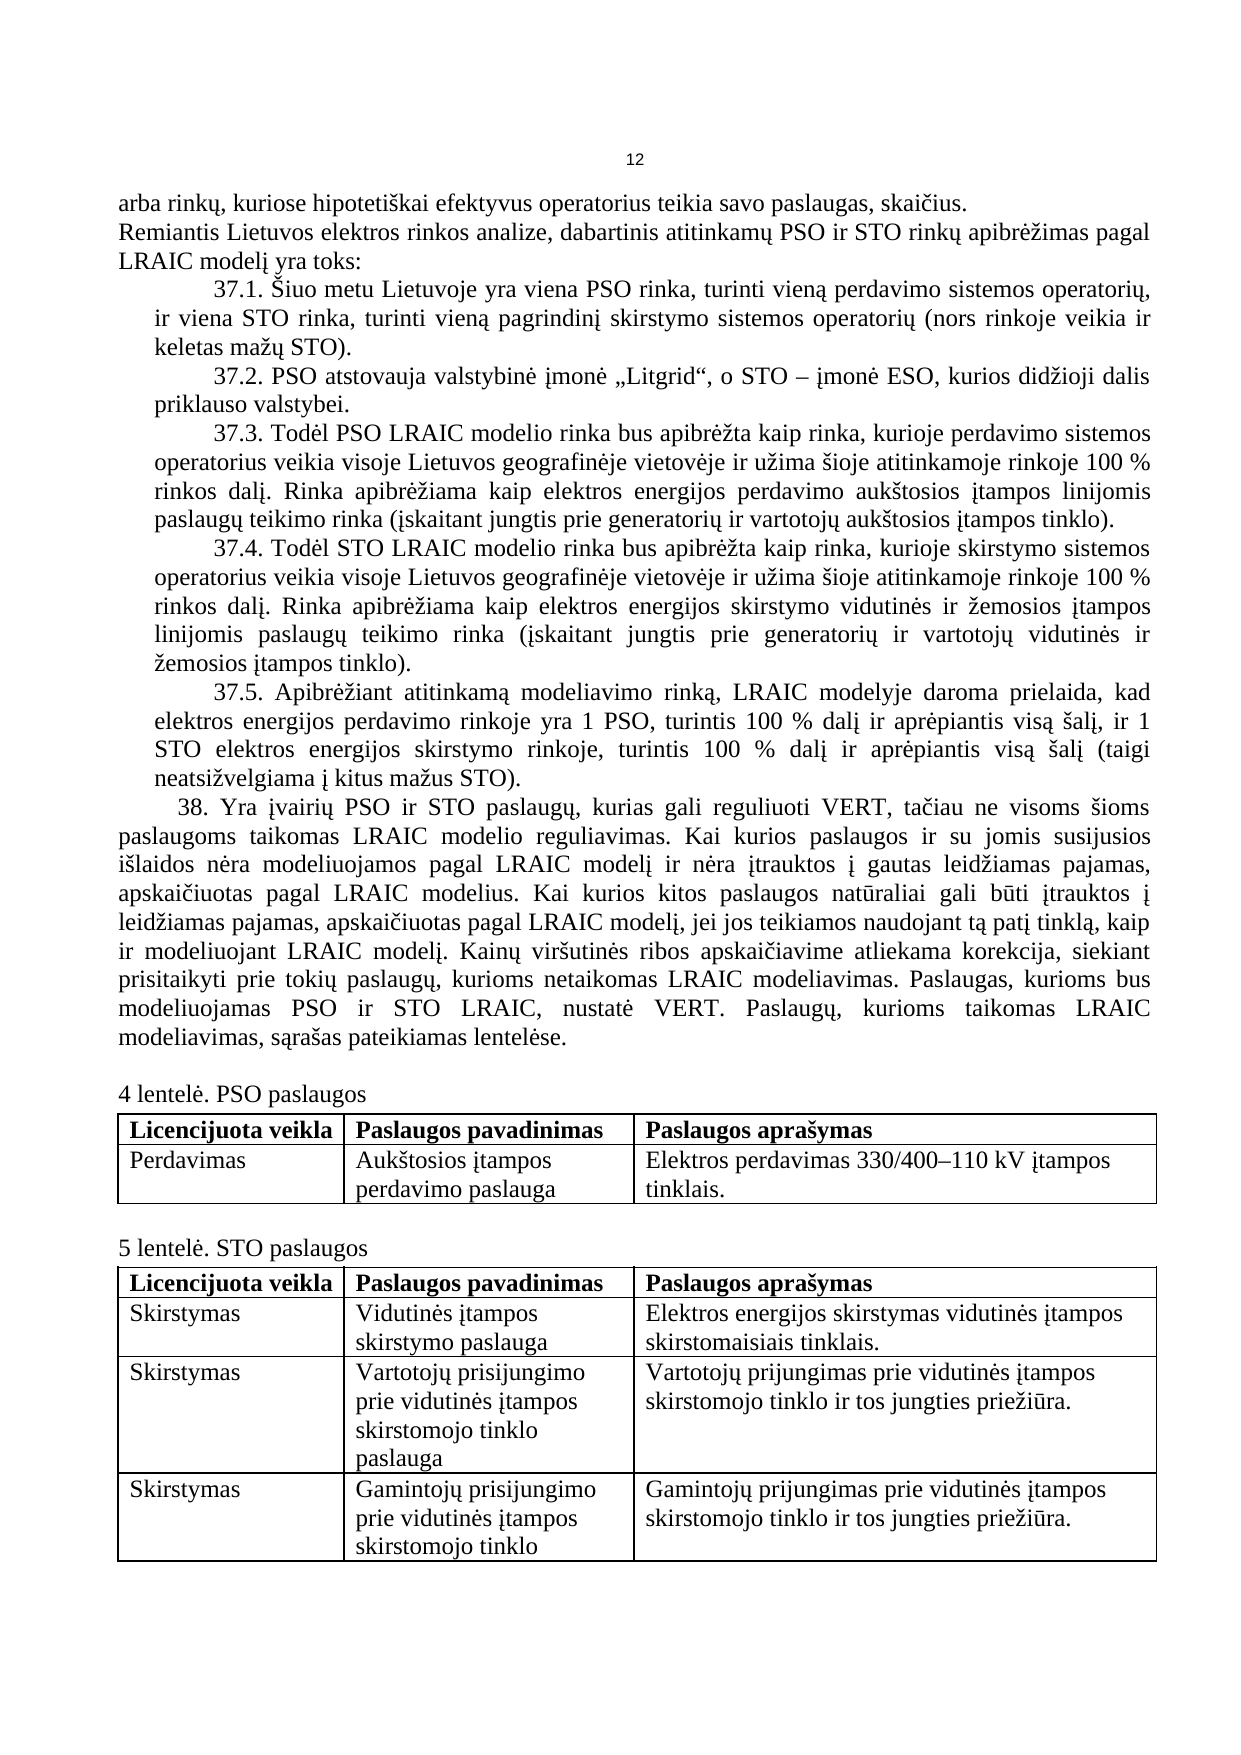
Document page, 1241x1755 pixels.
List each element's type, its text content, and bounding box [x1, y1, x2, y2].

text 37.4. Todėl STO LRAIC modelio rinka bus apibrėžta kaip rinka, kurioje skirstymo sistemos operatorius veikia visoje Lietuvos geografinėje vietovėje ir užima šioje atitinkamoje rinkoje 100 % rinkos dalį. Rinka apibrėžiama kaip elektros energijos skirstymo vidutinės ir žemosios įtampos linijomis paslaugų teikimo rinka (įskaitant jungtis prie generatorių ir vartotojų vidutinės ir žemosios įtampos tinklo). [154, 533, 1152, 677]
text 37.5. Apibrėžiant atitinkamą modeliavimo rinką, LRAIC modelyje daroma prielaida, kad elektros energijos perdavimo rinkoje yra 1 PSO, turintis 100 % dalį ir aprėpiantis visą šalį, ir 1 STO elektros energijos skirstymo rinkoje, turintis 100 % dalį ir aprėpiantis visą šalį (taigi neatsižvelgiama į kitus mažus STO). [154, 677, 1152, 792]
table_cell Skirstymas [119, 1474, 343, 1560]
text 37.1. Šiuo metu Lietuvoje yra viena PSO rinka, turinti vieną perdavimo sistemos operatorių, ir viena STO rinka, turinti vieną pagrindinį skirstymo sistemos operatorių (nors rinkoje veikia ir keletas mažų STO). [154, 274, 1152, 361]
table_header Licencijuota veikla [119, 1115, 343, 1143]
table_cell Elektros perdavimas 330/400–110 kV įtampos tinklais. [635, 1145, 1156, 1202]
text 37.2. PSO atstovauja valstybinė įmonė „Litgrid“, o STO ‒ įmonė ESO, kurios didžioji dalis priklauso valstybei. [154, 361, 1152, 418]
table_cell Perdavimas [119, 1145, 343, 1202]
table_cell Skirstymas [119, 1357, 343, 1472]
text 37.3. Todėl PSO LRAIC modelio rinka bus apibrėžta kaip rinka, kurioje perdavimo sistemos operatorius veikia visoje Lietuvos geografinėje vietovėje ir užima šioje atitinkamoje rinkoje 100 % rinkos dalį. Rinka apibrėžiama kaip elektros energijos perdavimo aukštosios įtampos linijomis paslaugų teikimo rinka (įskaitant jungtis prie generatorių ir vartotojų aukštosios įtampos tinklo). [154, 418, 1152, 533]
text 5 lentelė. STO paslaugos [118, 1233, 1152, 1262]
table_header Paslaugos aprašymas [635, 1268, 1156, 1297]
table_cell Vartotojų prisijungimo prie vidutinės įtampos skirstomojo tinklo paslauga [345, 1357, 633, 1472]
text Remiantis Lietuvos elektros rinkos analize, dabartinis atitinkamų PSO ir STO rinkų apibrėžimas pagal LRAIC modelį yra toks: [118, 217, 1152, 274]
table_cell Skirstymas [119, 1298, 343, 1356]
table_header Paslaugos pavadinimas [345, 1115, 633, 1143]
text 38. Yra įvairių PSO ir STO paslaugų, kurias gali reguliuoti VERT, tačiau ne visoms šioms paslaugoms taikomas LRAIC modelio reguliavimas. Kai kurios paslaugos ir su jomis susijusios išlaidos nėra modeliuojamos pagal LRAIC modelį ir nėra įtrauktos į gautas leidžiamas pajamas, apskaičiuotas pagal LRAIC modelius. Kai kurios kitos paslaugos natūraliai gali būti įtrauktos į leidžiamas pajamas, apskaičiuotas pagal LRAIC modelį, jei jos teikiamos naudojant tą patį tinklą, kaip ir modeliuojant LRAIC modelį. Kainų viršutinės ribos apskaičiavime atliekama korekcija, siekiant prisitaikyti prie tokių paslaugų, kurioms netaikomas LRAIC modeliavimas. Paslaugas, kurioms bus modeliuojamas PSO ir STO LRAIC, nustatė VERT. Paslaugų, kurioms taikomas LRAIC modeliavimas, sąrašas pateikiamas lentelėse. [118, 792, 1152, 1051]
table_cell Vidutinės įtampos skirstymo paslauga [345, 1298, 633, 1356]
table_cell Elektros energijos skirstymas vidutinės įtampos skirstomaisiais tinklais. [635, 1298, 1156, 1356]
text 37. Rinkos apibrėžimas nustato rinkos dalyvių ir rinkoje teikiamų paslaugų ribas, į kurias bus atsižvelgta atliekant LRAIC modeliavimą. Remiantis teisingu rinkos apibrėžimu, nustatomi tam tikri kiti modeliavimo principai, pavyzdžiui, santykinė hipotetiškai efektyvaus operatoriaus rinkos dalis arba rinkų, kuriose hipotetiškai efektyvus operatorius teikia savo paslaugas, skaičius. [118, 188, 1152, 217]
table_header Licencijuota veikla [119, 1268, 343, 1297]
text 4 lentelė. PSO paslaugos [118, 1079, 1152, 1108]
table_cell Gamintojų prijungimas prie vidutinės įtampos skirstomojo tinklo ir tos jungties priežiūra. [635, 1474, 1156, 1560]
table_header Paslaugos pavadinimas [345, 1268, 633, 1297]
table_cell Vartotojų prijungimas prie vidutinės įtampos skirstomojo tinklo ir tos jungties priežiūra. [635, 1357, 1156, 1472]
table_cell Aukštosios įtampos perdavimo paslauga [345, 1145, 633, 1202]
table_header Paslaugos aprašymas [635, 1115, 1156, 1143]
table_cell Gamintojų prisijungimo prie vidutinės įtampos skirstomojo tinklo [345, 1474, 633, 1560]
